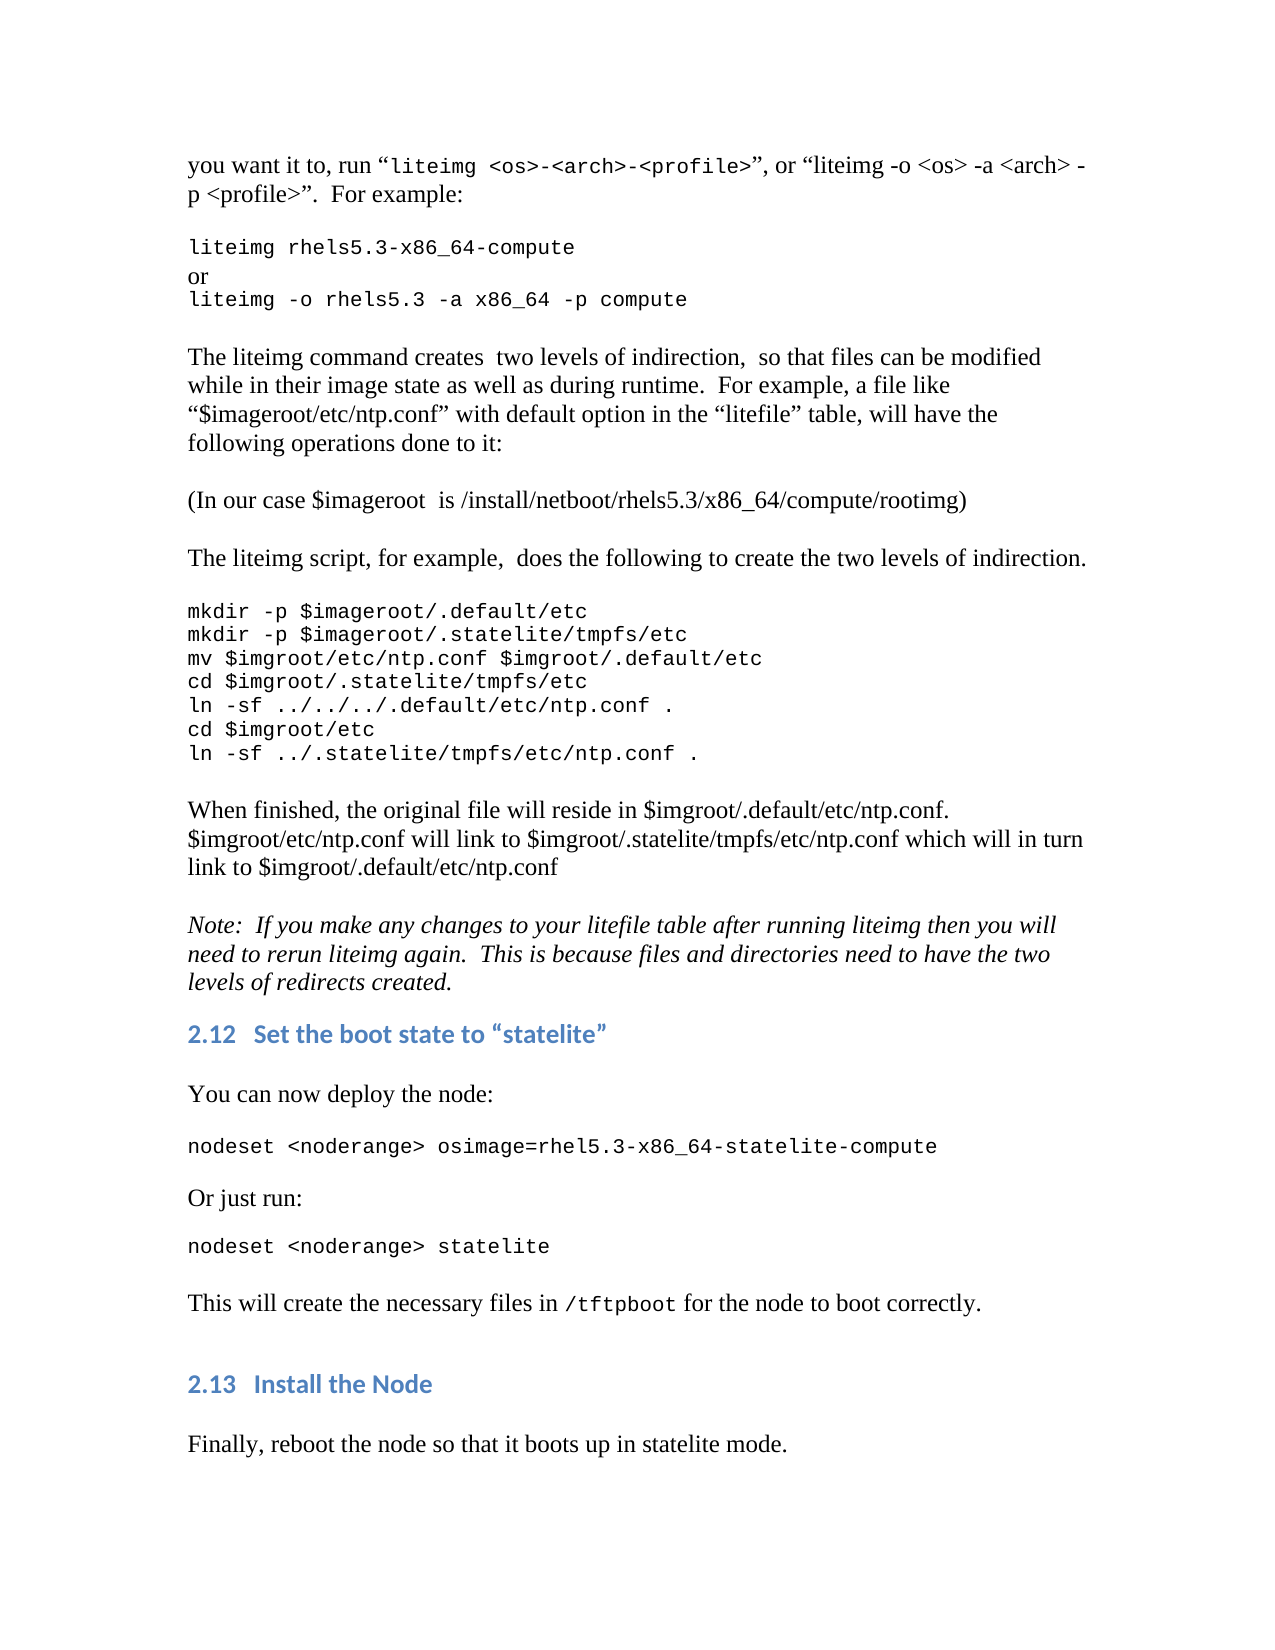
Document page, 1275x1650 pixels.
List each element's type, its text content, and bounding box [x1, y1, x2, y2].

text When finished, the original file will reside in $imgroot/.default/etc/ntp.conf. $imgroot/etc/ntp.conf will link to $imgroot/.statelite/tmpfs/etc/ntp.conf which will in turn link to $imgroot/.default/etc/ntp.conf [187, 795, 1087, 881]
subtitle Set the boot state to “statelite” [187, 1017, 1087, 1050]
subtitle Install the Node [187, 1367, 1087, 1401]
text (In our case $imageroot is /install/netboot/rhels5.3/x86_64/compute/rootimg) [187, 486, 1087, 514]
text Or just run: [187, 1183, 1087, 1212]
text Finally, reboot the node so that it boots up in statelite mode. [187, 1429, 1087, 1458]
text You can now deploy the node: [187, 1079, 1087, 1107]
text Note: If you make any changes to your litefile table after running liteimg then you will need to rerun liteimg again. This is because files and directories need to have the two levels of redirects created. [187, 910, 1087, 996]
text mkdir -p $imageroot/.default/etc [187, 601, 1087, 624]
text cd $imgroot/etc [187, 719, 1087, 742]
text you want it to, run “liteimg <os>-<arch>-<profile>”, or “liteimg -o <os> -a <arch> -p <profile>”. For example: [187, 150, 1087, 208]
text liteimg rhels5.3-x86_64-compute [187, 237, 1087, 261]
text mv $imgroot/etc/ntp.conf $imgroot/.default/etc [187, 648, 1087, 672]
text cd $imgroot/.statelite/tmpfs/etc [187, 672, 1087, 695]
text ln -sf ../../../.default/etc/ntp.conf . [187, 695, 1087, 719]
text ln -sf ../.statelite/tmpfs/etc/ntp.conf . [187, 742, 1087, 766]
text The liteimg command creates two levels of indirection, so that files can be modified while in their image state as well as during runtime. For example, a file like “$imageroot/etc/ntp.conf” with default option in the “litefile” table, will have the following operations done to it: [187, 342, 1087, 457]
text This will create the necessary files in /tftpboot for the node to boot correctly. [187, 1288, 1087, 1318]
text or [187, 261, 1087, 289]
text nodeset <noderange> osimage=rhel5.3-x86_64-statelite-compute [187, 1136, 1087, 1160]
text The liteimg script, for example, does the following to create the two levels of indirection. [187, 543, 1087, 572]
text liteimg -o rhels5.3 -a x86_64 -p compute [187, 289, 1087, 313]
text nodeset <noderange> statelite [187, 1236, 1087, 1259]
text mkdir -p $imageroot/.statelite/tmpfs/etc [187, 624, 1087, 648]
